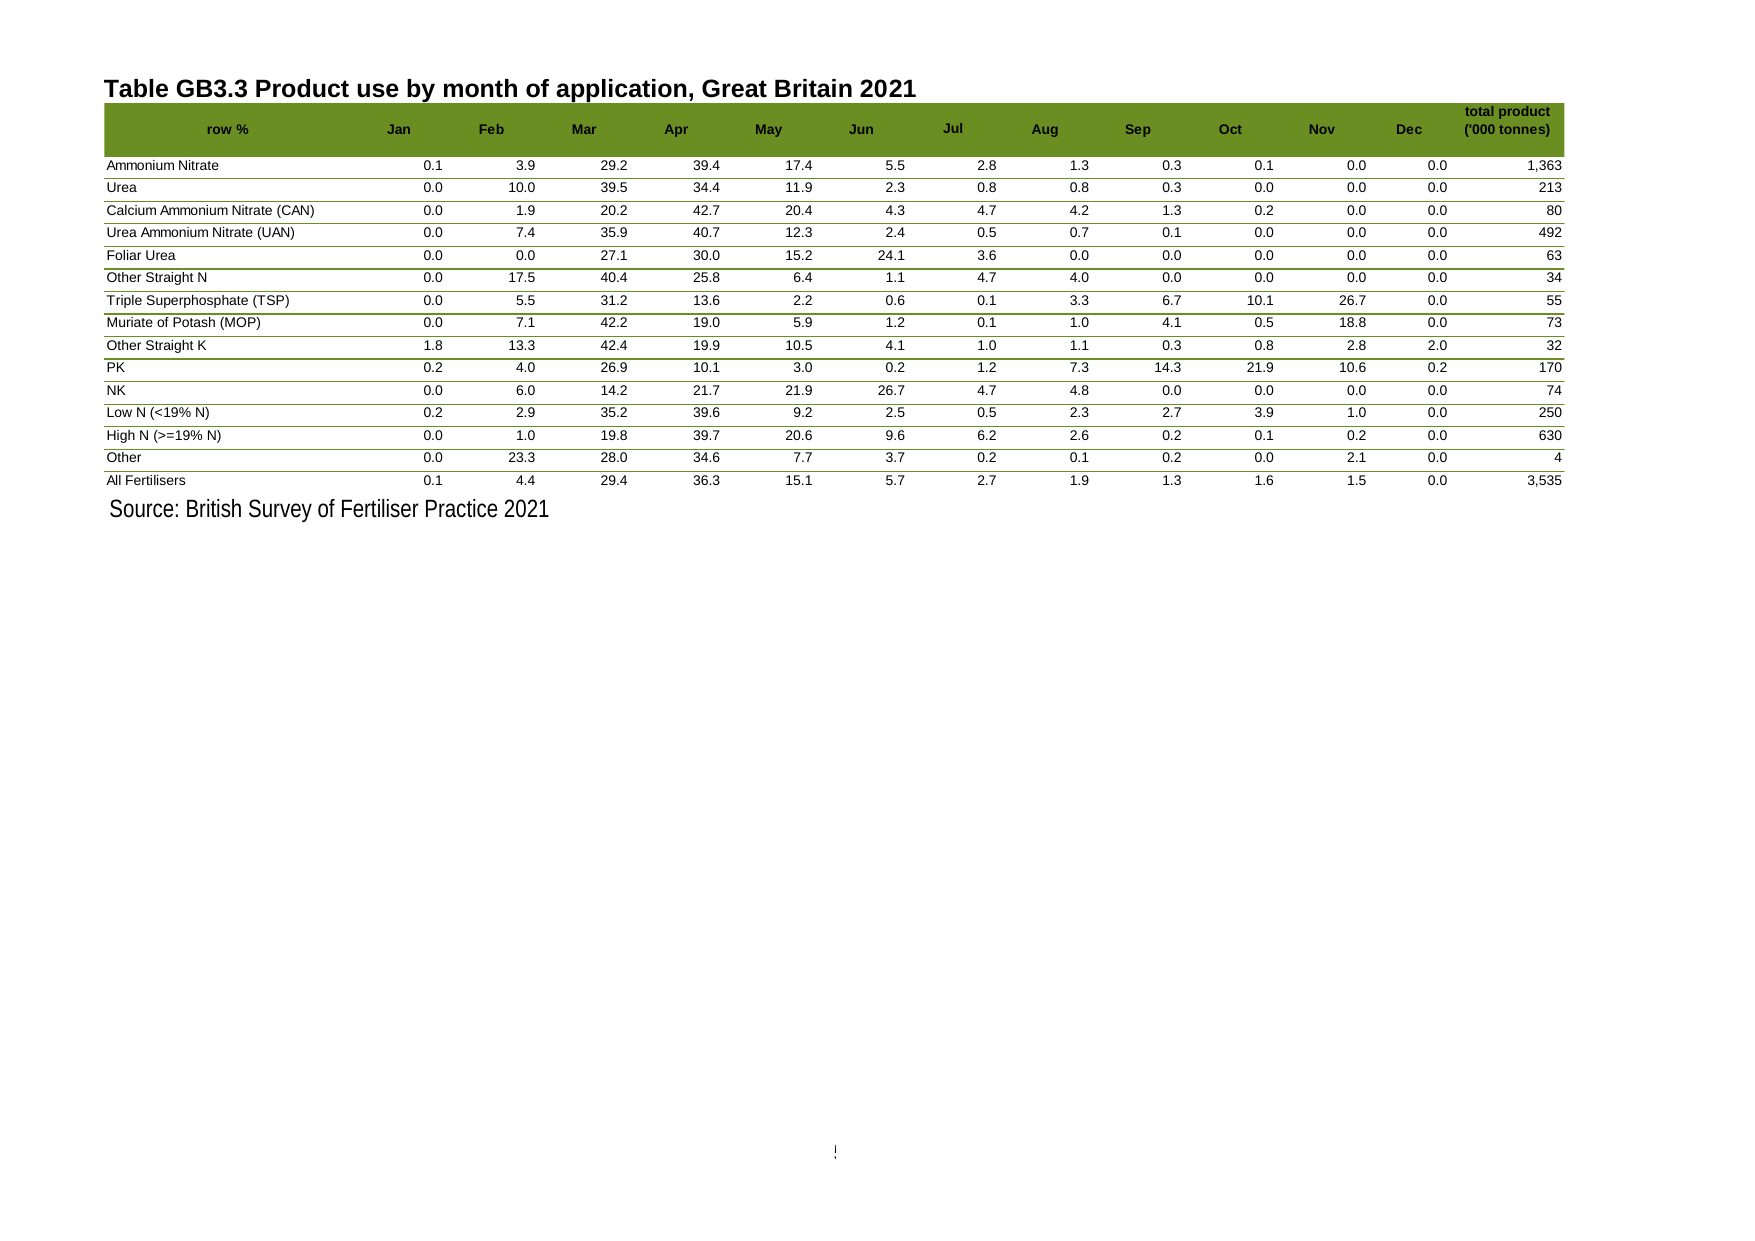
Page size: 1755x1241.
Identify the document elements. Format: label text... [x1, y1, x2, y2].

text Source: British Survey of Fertiliser Practice 2021 [103, 494, 1565, 523]
subtitle Table GB3.3 Product use by month of application, Great Britain 2021 [103, 73, 1565, 102]
